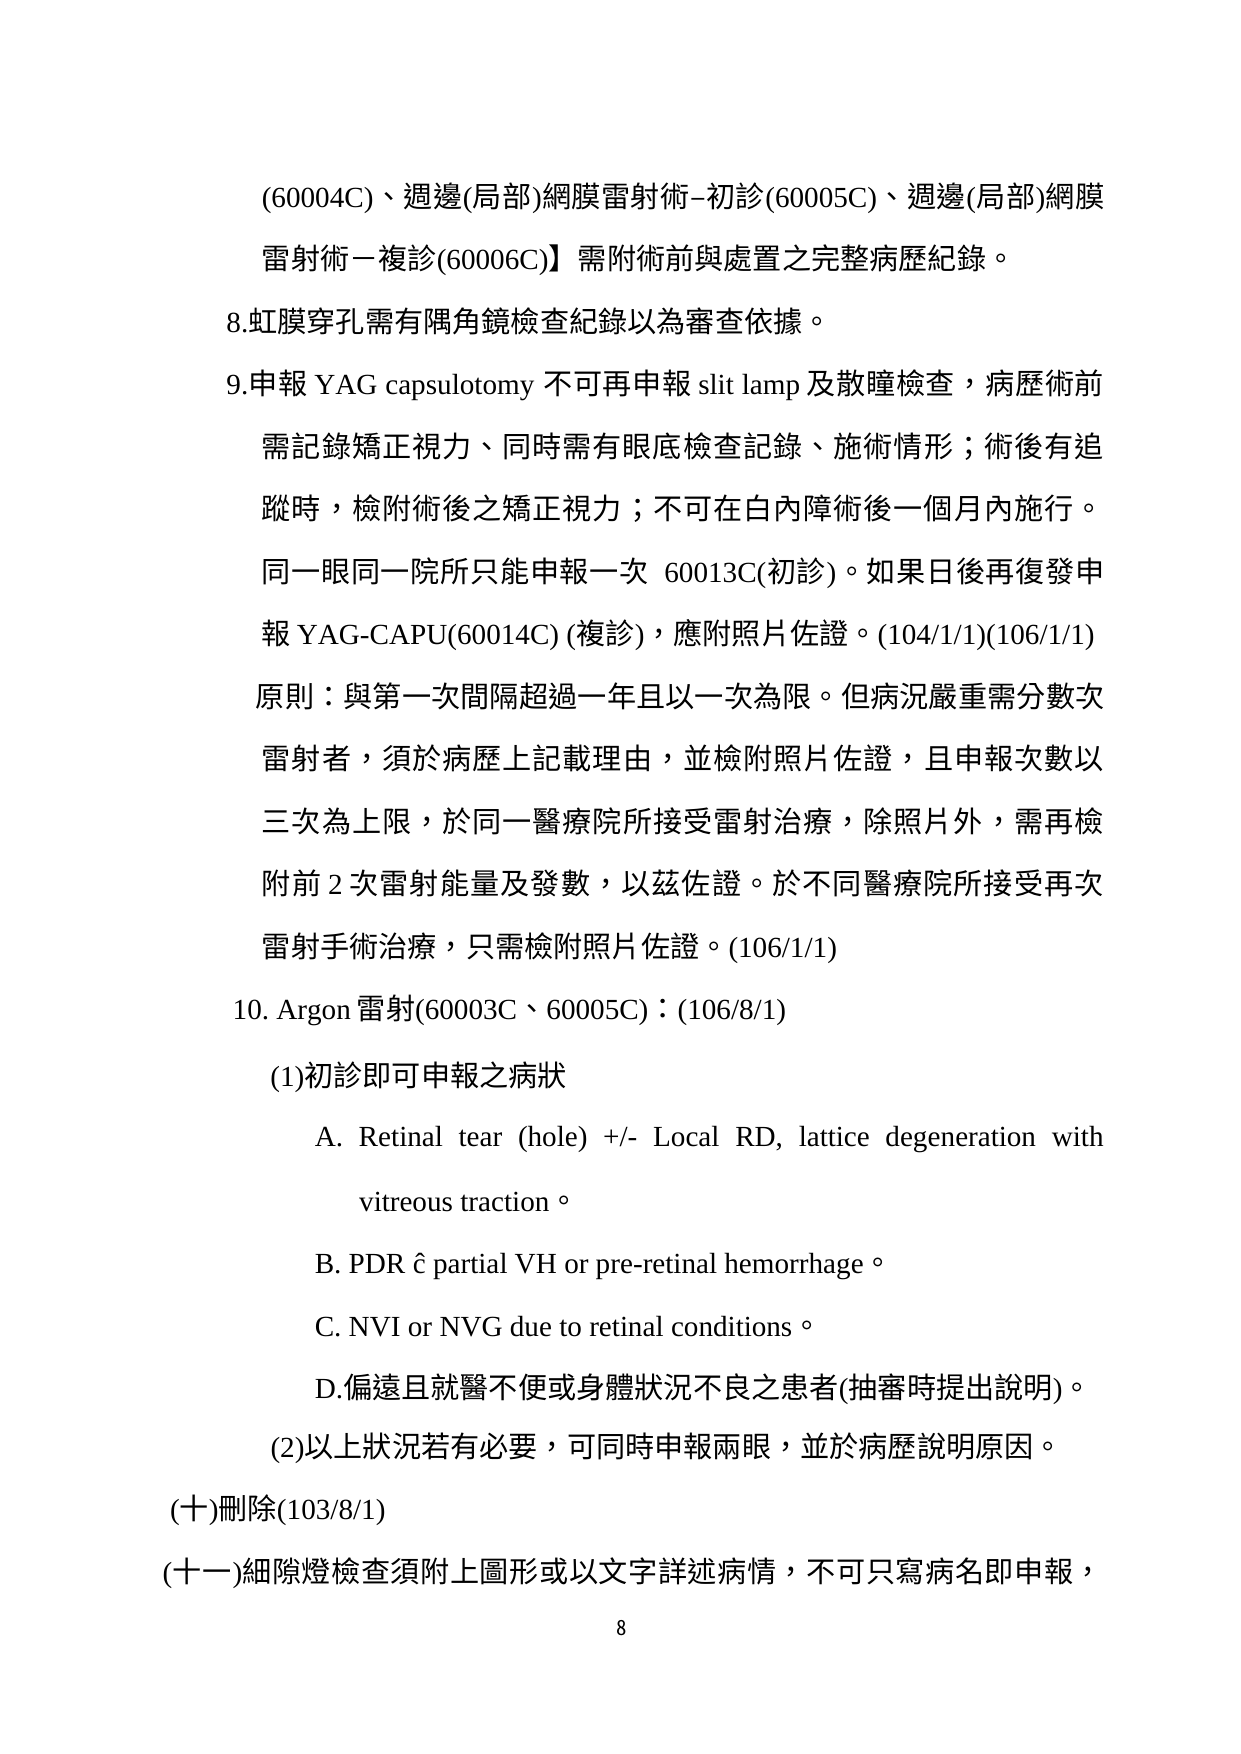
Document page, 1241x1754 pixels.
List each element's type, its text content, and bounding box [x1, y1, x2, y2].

text (1)初診即可申報之病狀 [137, 1032, 1104, 1094]
text C. NVI or NVG due to retinal conditions。 [137, 1282, 1104, 1344]
text A. Retinal tear (hole) +/- Local RD, lattice degeneration with vitreous traction。 [314, 1094, 1104, 1219]
text 9.申報YAG capsulotomy 不可再申報slit lamp及散瞳檢查，病歷術前需記錄矯正視力、同時需有眼底檢查記錄、施術情形；術後有追蹤時，檢附術後之矯正視力；不可在白內障術後一個月內施行。同一眼同一院所只能申報一次 60013C(初診)。如果日後再復發申報YAG-CAPU(60014C) (複診)，應附照片佐證。(104/1/1)(106/1/1) [226, 344, 1104, 657]
text (60004C)、週邊(局部)網膜雷射術–初診(60005C)、週邊(局部)網膜雷射術－複診(60006C)】需附術前與處置之完整病歷紀錄。 [232, 157, 1104, 282]
text (十)刪除(103/8/1) [162, 1469, 1104, 1532]
text (2)以上狀況若有必要，可同時申報兩眼，並於病歷說明原因。 [262, 1407, 1104, 1469]
text (十一)細隙燈檢查須附上圖形或以文字詳述病情，不可只寫病名即申報， [162, 1532, 1104, 1594]
text 8.虹膜穿孔需有隅角鏡檢查紀錄以為審查依據。 [226, 282, 1104, 344]
text D.偏遠且就醫不便或身體狀況不良之患者(抽審時提出說明)。 [137, 1344, 1104, 1407]
text 10. Argon雷射(60003C、60005C)：(106/8/1) [232, 969, 1104, 1032]
text 原則：與第一次間隔超過一年且以一次為限。但病況嚴重需分數次雷射者，須於病歷上記載理由，並檢附照片佐證，且申報次數以三次為上限，於同一醫療院所接受雷射治療，除照片外，需再檢附前2次雷射能量及發數，以茲佐證。於不同醫療院所接受再次雷射手術治療，只需檢附照片佐證。(106/1/1) [256, 657, 1104, 969]
text B. PDR ĉ partial VH or pre-retinal hemorrhage。 [137, 1219, 1104, 1282]
